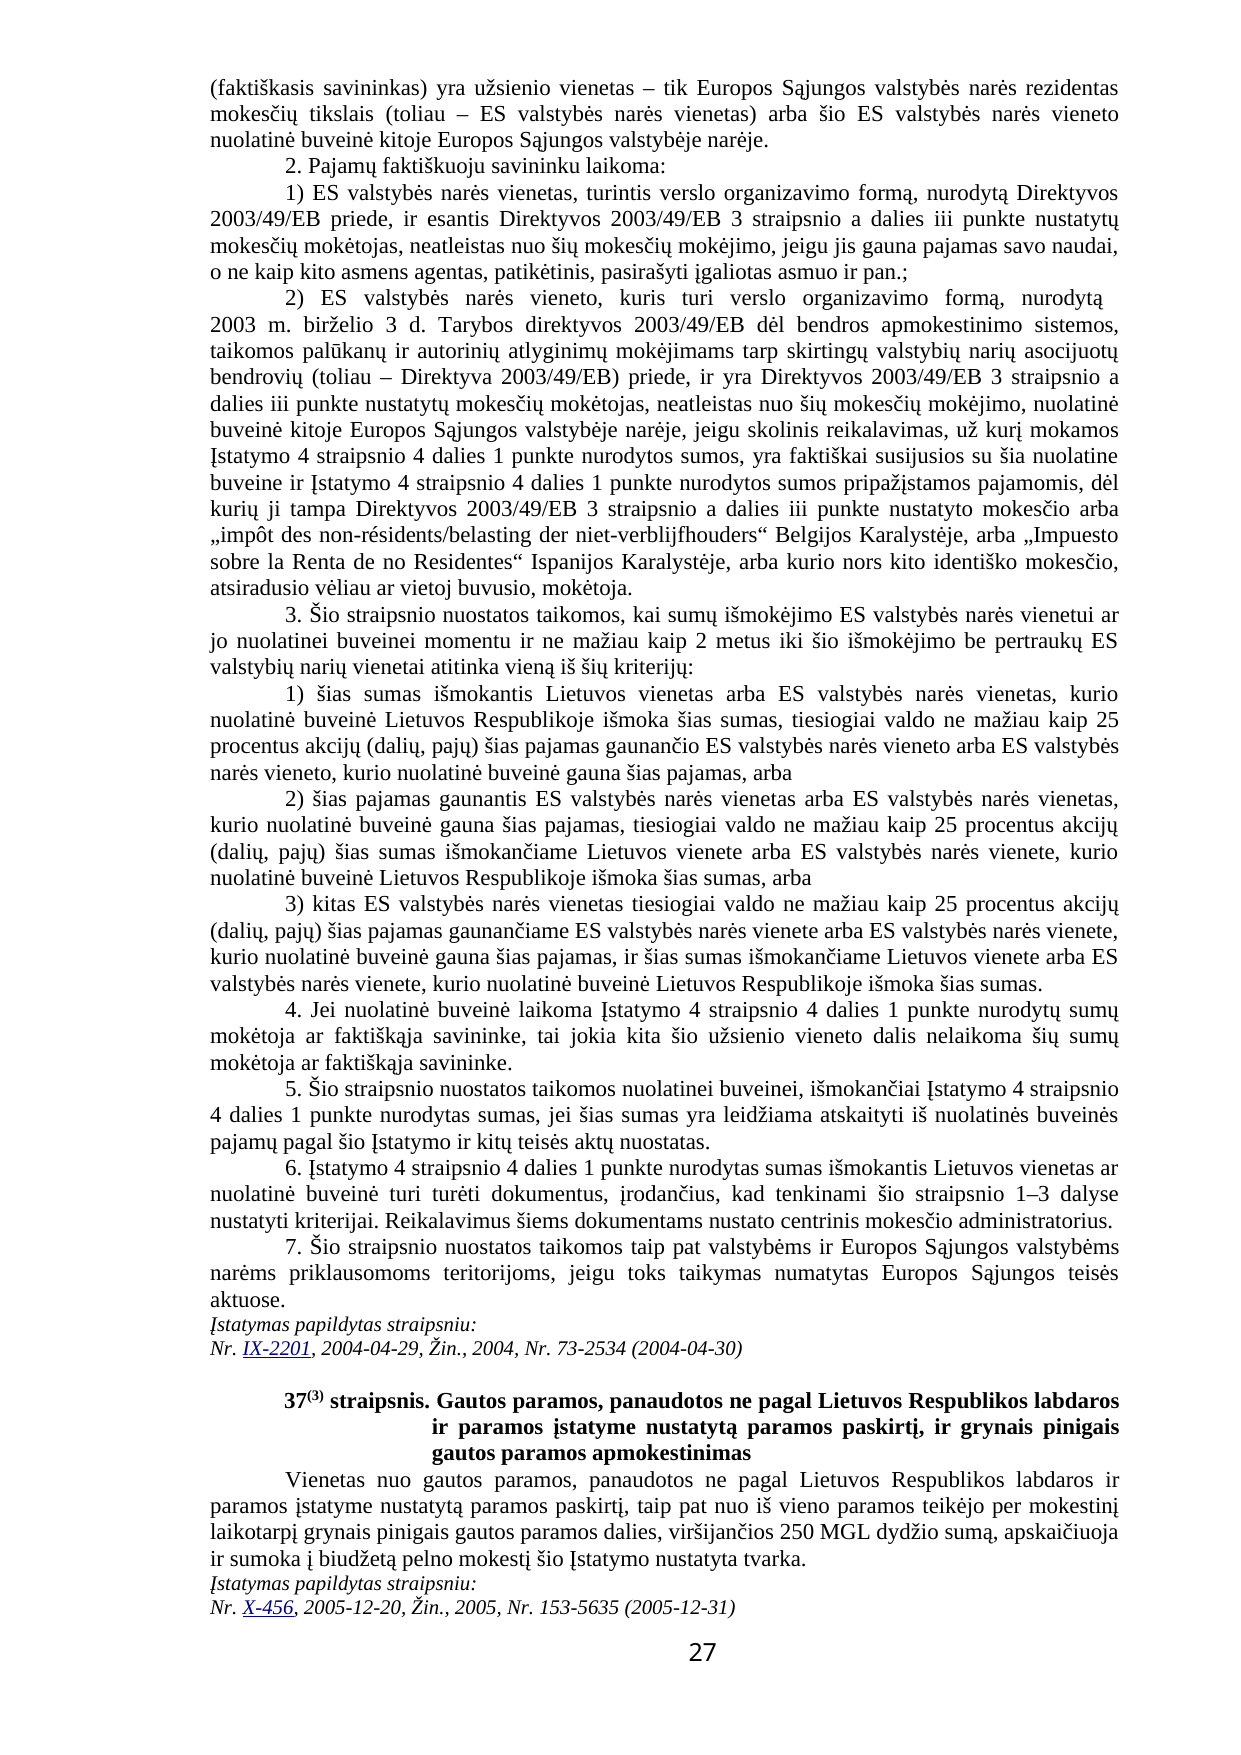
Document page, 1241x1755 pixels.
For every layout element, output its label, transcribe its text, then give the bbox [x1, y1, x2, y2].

text 2) ES valstybės narės vieneto, kuris turi verslo organizavimo formą, nurodytą 2003 m. birželio 3 d. Tarybos direktyvos 2003/49/EB dėl bendros apmokestinimo sistemos, taikomos palūkanų ir autorinių atlyginimų mokėjimams tarp skirtingų valstybių narių asocijuotų bendrovių (toliau – Direktyva 2003/49/EB) priede, ir yra Direktyvos 2003/49/EB 3 straipsnio a dalies iii punkte nustatytų mokesčių mokėtojas, neatleistas nuo šių mokesčių mokėjimo, nuolatinė buveinė kitoje Europos Sąjungos valstybėje narėje, jeigu skolinis reikalavimas, už kurį mokamos Įstatymo 4 straipsnio 4 dalies 1 punkte nurodytos sumos, yra faktiškai susijusios su šia nuolatine buveine ir Įstatymo 4 straipsnio 4 dalies 1 punkte nurodytos sumos pripažįstamos pajamomis, dėl kurių ji tampa Direktyvos 2003/49/EB 3 straipsnio a dalies iii punkte nustatyto mokesčio arba „impôt des non-résidents/belasting der niet-verblijfhouders“ Belgijos Karalystėje, arba „Impuesto sobre la Renta de no Residentes“ Ispanijos Karalystėje, arba kurio nors kito identiško mokesčio, atsiradusio vėliau ar vietoj buvusio, mokėtoja. [210, 284, 1120, 601]
text (faktiškasis savininkas) yra užsienio vienetas – tik Europos Sąjungos valstybės narės rezidentas mokesčių tikslais (toliau – ES valstybės narės vienetas) arba šio ES valstybės narės vieneto nuolatinė buveinė kitoje Europos Sąjungos valstybėje narėje. [210, 73, 1120, 153]
text Įstatymas papildytas straipsniu: [210, 1312, 1120, 1336]
text 5. Šio straipsnio nuostatos taikomos nuolatinei buveinei, išmokančiai Įstatymo 4 straipsnio 4 dalies 1 punkte nurodytas sumas, jei šias sumas yra leidžiama atskaityti iš nuolatinės buveinės pajamų pagal šio Įstatymo ir kitų teisės aktų nuostatas. [210, 1075, 1120, 1154]
text 37(3) straipsnis. Gautos paramos, panaudotos ne pagal Lietuvos Respublikos labdaros ir paramos įstatyme nustatytą paramos paskirtį, ir grynais pinigais gautos paramos apmokestinimas [284, 1387, 1120, 1466]
text Vienetas nuo gautos paramos, panaudotos ne pagal Lietuvos Respublikos labdaros ir paramos įstatyme nustatytą paramos paskirtį, taip pat nuo iš vieno paramos teikėjo per mokestinį laikotarpį grynais pinigais gautos paramos dalies, viršijančios 250 MGL dydžio sumą, apskaičiuoja ir sumoka į biudžetą pelno mokestį šio Įstatymo nustatyta tvarka. [210, 1466, 1120, 1571]
text Nr. X-456, 2005-12-20, Žin., 2005, Nr. 153-5635 (2005-12-31) [210, 1595, 1120, 1619]
text Nr. IX-2201, 2004-04-29, Žin., 2004, Nr. 73-2534 (2004-04-30) [210, 1336, 1120, 1360]
text 2. Pajamų faktiškuoju savininku laikoma: [210, 153, 1120, 179]
text 3) kitas ES valstybės narės vienetas tiesiogiai valdo ne mažiau kaip 25 procentus akcijų (dalių, pajų) šias pajamas gaunančiame ES valstybės narės vienete arba ES valstybės narės vienete, kurio nuolatinė buveinė gauna šias pajamas, ir šias sumas išmokančiame Lietuvos vienete arba ES valstybės narės vienete, kurio nuolatinė buveinė Lietuvos Respublikoje išmoka šias sumas. [210, 891, 1120, 996]
text 4. Jei nuolatinė buveinė laikoma Įstatymo 4 straipsnio 4 dalies 1 punkte nurodytų sumų mokėtoja ar faktiškąja savininke, tai jokia kita šio užsienio vieneto dalis nelaikoma šių sumų mokėtoja ar faktiškąja savininke. [210, 996, 1120, 1075]
text 3. Šio straipsnio nuostatos taikomos, kai sumų išmokėjimo ES valstybės narės vienetui ar jo nuolatinei buveinei momentu ir ne mažiau kaip 2 metus iki šio išmokėjimo be pertraukų ES valstybių narių vienetai atitinka vieną iš šių kriterijų: [210, 601, 1120, 680]
text 1) šias sumas išmokantis Lietuvos vienetas arba ES valstybės narės vienetas, kurio nuolatinė buveinė Lietuvos Respublikoje išmoka šias sumas, tiesiogiai valdo ne mažiau kaip 25 procentus akcijų (dalių, pajų) šias pajamas gaunančio ES valstybės narės vieneto arba ES valstybės narės vieneto, kurio nuolatinė buveinė gauna šias pajamas, arba [210, 680, 1120, 785]
text 2) šias pajamas gaunantis ES valstybės narės vienetas arba ES valstybės narės vienetas, kurio nuolatinė buveinė gauna šias pajamas, tiesiogiai valdo ne mažiau kaip 25 procentus akcijų (dalių, pajų) šias sumas išmokančiame Lietuvos vienete arba ES valstybės narės vienete, kurio nuolatinė buveinė Lietuvos Respublikoje išmoka šias sumas, arba [210, 785, 1120, 891]
text Įstatymas papildytas straipsniu: [210, 1571, 1120, 1595]
text 1) ES valstybės narės vienetas, turintis verslo organizavimo formą, nurodytą Direktyvos 2003/49/EB priede, ir esantis Direktyvos 2003/49/EB 3 straipsnio a dalies iii punkte nustatytų mokesčių mokėtojas, neatleistas nuo šių mokesčių mokėjimo, jeigu jis gauna pajamas savo naudai, o ne kaip kito asmens agentas, patikėtinis, pasirašyti įgaliotas asmuo ir pan.; [210, 179, 1120, 284]
text 6. Įstatymo 4 straipsnio 4 dalies 1 punkte nurodytas sumas išmokantis Lietuvos vienetas ar nuolatinė buveinė turi turėti dokumentus, įrodančius, kad tenkinami šio straipsnio 1–3 dalyse nustatyti kriterijai. Reikalavimus šiems dokumentams nustato centrinis mokesčio administratorius. [210, 1154, 1120, 1233]
text 7. Šio straipsnio nuostatos taikomos taip pat valstybėms ir Europos Sąjungos valstybėms narėms priklausomoms teritorijoms, jeigu toks taikymas numatytas Europos Sąjungos teisės aktuose. [210, 1233, 1120, 1312]
